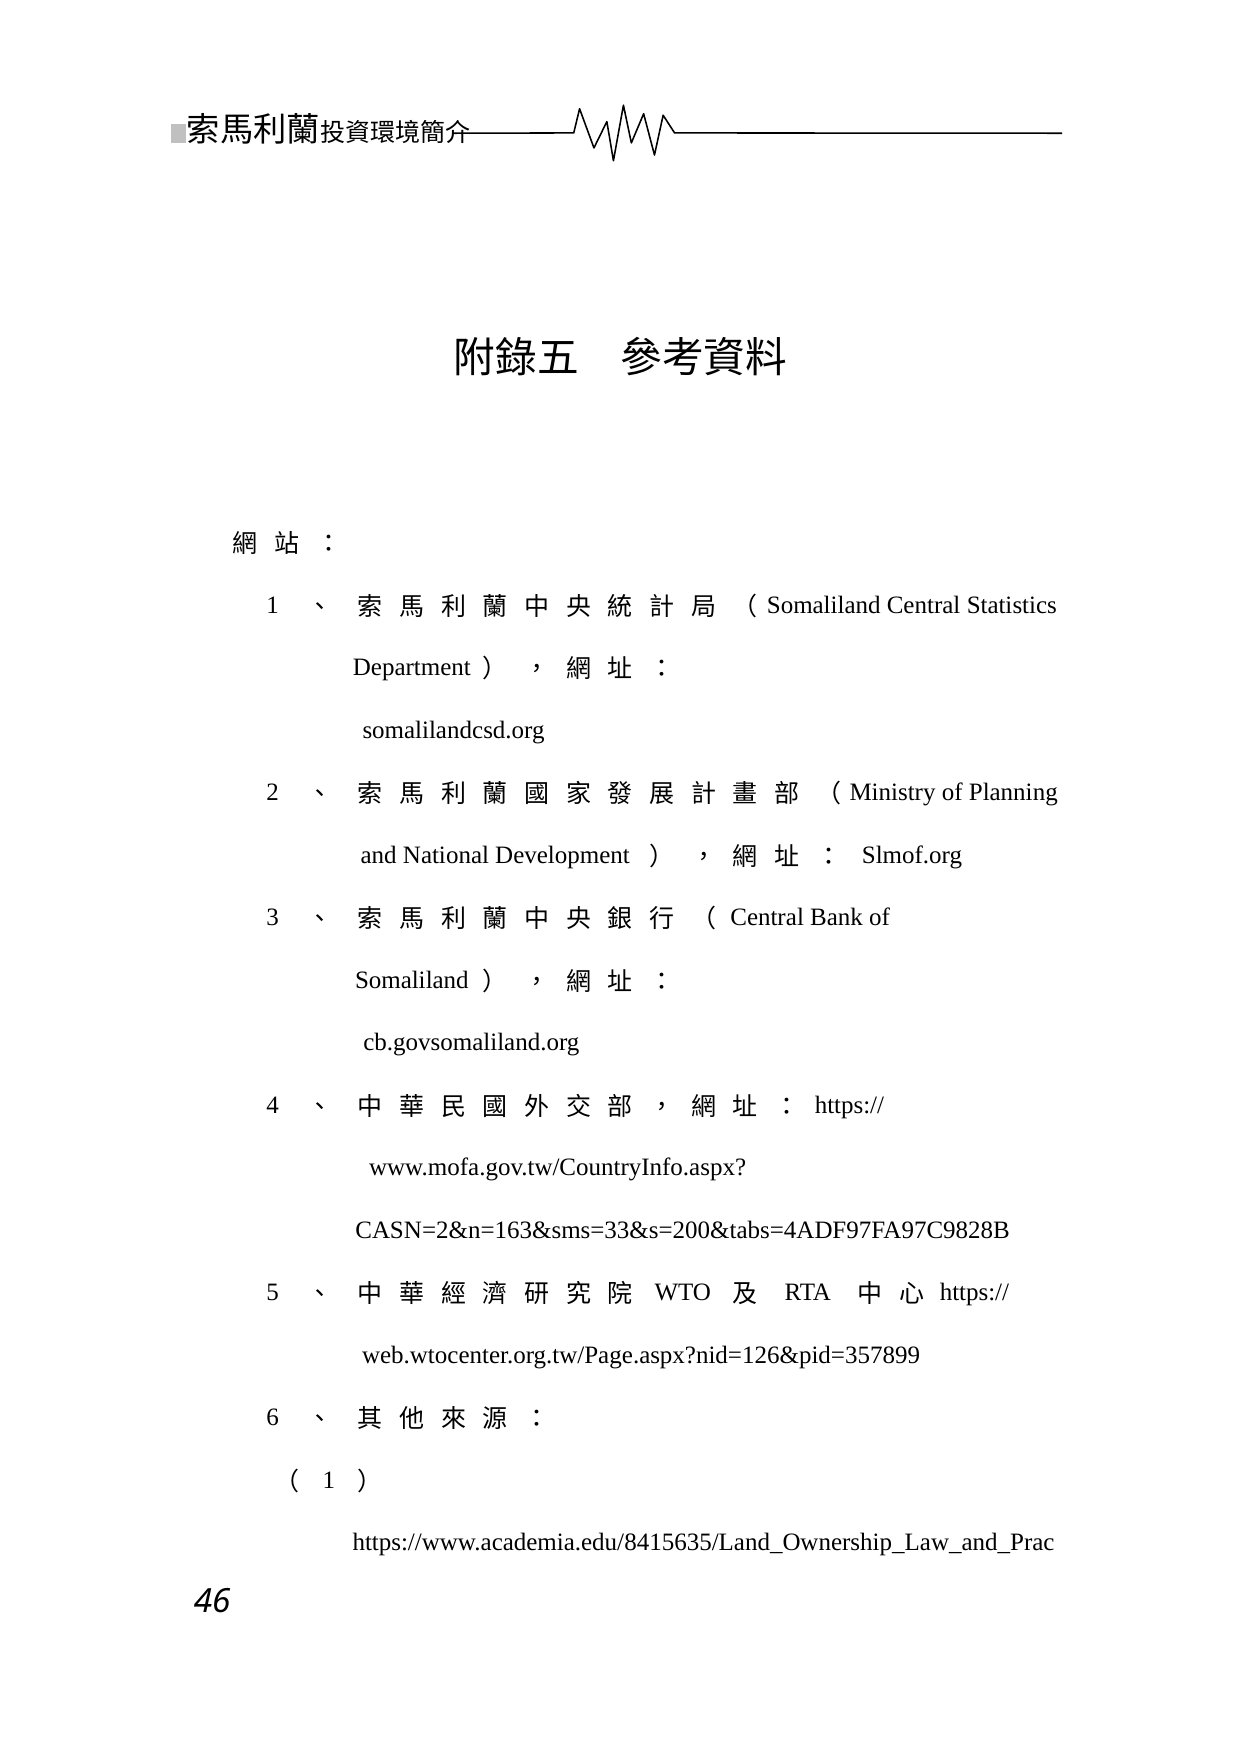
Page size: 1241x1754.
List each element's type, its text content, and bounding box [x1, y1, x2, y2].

list 中華經濟研究院WTO及RTA中心https://web.wtocenter.org.tw/Page.aspx?nid=126&pid=357899 [232, 1250, 1058, 1375]
text （1） https://www.academia.edu/8415635/Land_Ownership_Law_and_Prac [254, 1438, 1058, 1563]
text 附錄五 參考資料 [183, 313, 1058, 375]
list 索馬利蘭中央銀行（Central Bank of Somaliland），網址： cb.govsomaliland.org [232, 875, 1058, 1063]
text 網站： [207, 500, 1058, 563]
list 索馬利蘭國家發展計畫部（Ministry of Planning and National Development），網址：Slmof.org [232, 750, 1058, 875]
list 索馬利蘭中央統計局（Somaliland Central Statistics Department），網址： somalilandcsd.org [232, 563, 1058, 750]
list 其他來源： [232, 1375, 1058, 1438]
list 中華民國外交部，網址：https://www.mofa.gov.tw/CountryInfo.aspx?CASN=2&n=163&sms=33&s=200&tabs=4ADF97FA97C9828B [232, 1063, 1058, 1250]
